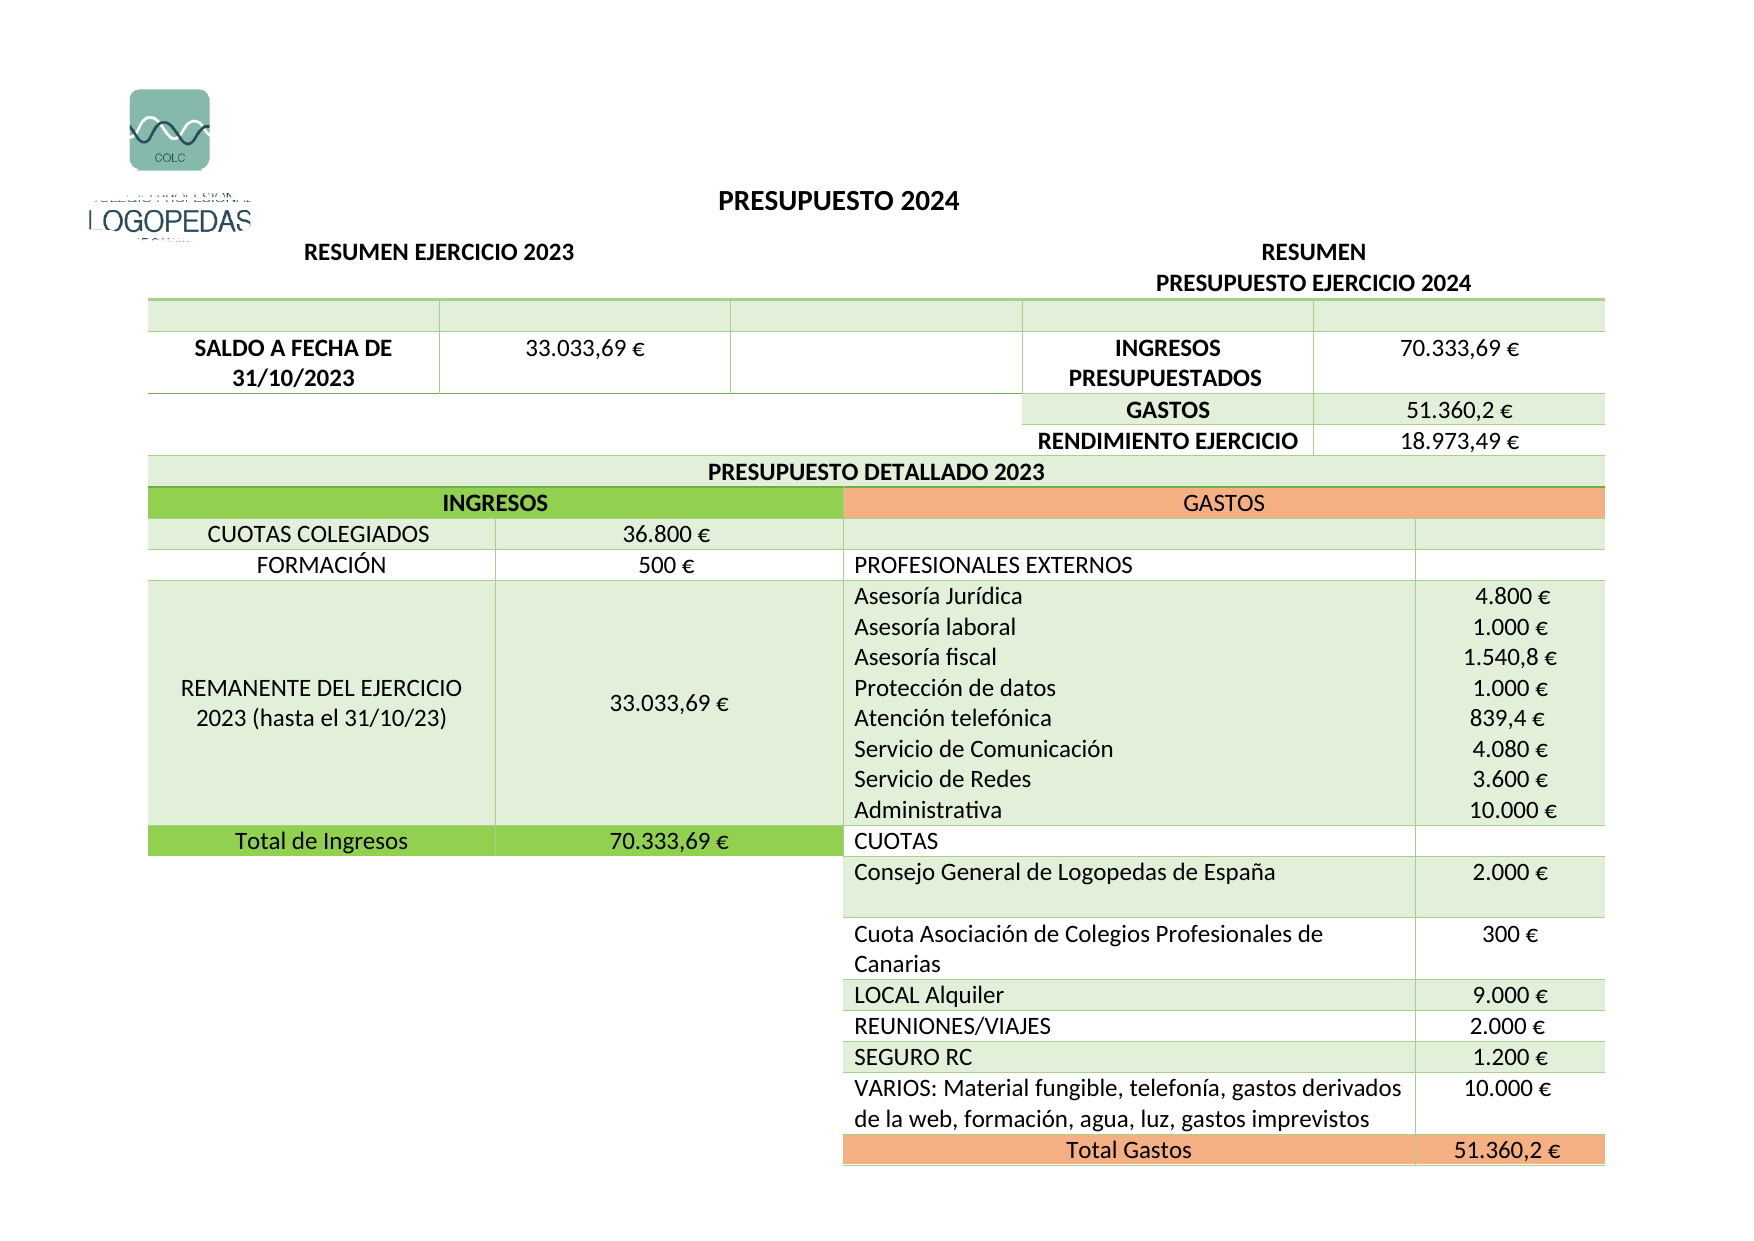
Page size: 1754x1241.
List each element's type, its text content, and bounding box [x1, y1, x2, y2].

table_cell [495, 1134, 843, 1164]
table_cell SEGURO RC [843, 1042, 1415, 1072]
table_cell GASTOS [844, 488, 1605, 518]
table_cell 1.200 € [1416, 1042, 1605, 1072]
table_cell CUOTAS [844, 826, 1415, 856]
table_cell [148, 1041, 495, 1072]
table_cell 70.333,69 € [1314, 332, 1605, 393]
table_cell [148, 424, 439, 455]
table_cell [148, 1010, 495, 1041]
table_cell [495, 1072, 843, 1133]
table_cell [148, 917, 495, 979]
table_cell 33.033,69 € [440, 332, 730, 393]
table_cell SALDO A FECHA DE 31/10/2023 [148, 332, 439, 393]
table_cell 70.333,69 € [496, 826, 843, 856]
table_cell 500 € [496, 550, 843, 580]
table_cell Asesoría Jurídica Asesoría laboral Asesoría fiscal Protección de datos Atención telefónica Servicio de Comunicación Servicio de Redes Administrativa [844, 581, 1415, 825]
table_cell [439, 424, 731, 455]
table_cell [148, 1134, 495, 1164]
table_cell RENDIMIENTO EJERCICIO [1022, 425, 1313, 455]
table_cell Total de Ingresos [148, 826, 495, 856]
table_cell REMANENTE DEL EJERCICIO 2023 (hasta el 31/10/23) [148, 581, 495, 825]
table_cell PROFESIONALES EXTERNOS [844, 550, 1415, 580]
table_header [731, 236, 1022, 297]
table_cell Consejo General de Logopedas de España [843, 857, 1415, 917]
table_cell INGRESOS [148, 488, 843, 518]
table_cell [148, 1072, 495, 1133]
table_cell [1416, 519, 1605, 549]
table_cell 18.973,49 € [1314, 425, 1605, 455]
table_cell [731, 301, 1022, 331]
table_cell 4.800 € 1.000 € 1.540,8 € 1.000 € 839,4 € 4.080 € 3.600 € 10.000 € [1416, 581, 1605, 825]
table_cell FORMACIÓN [148, 550, 495, 580]
table_cell [495, 1010, 843, 1041]
table_cell [148, 301, 439, 331]
table_cell 9.000 € [1416, 980, 1605, 1010]
table_cell [439, 394, 731, 424]
table_cell CUOTAS COLEGIADOS [148, 519, 495, 549]
table_cell [148, 856, 495, 917]
table_cell [148, 979, 495, 1010]
table_cell [731, 332, 1022, 393]
table_header RESUMEN EJERCICIO 2023 [148, 236, 731, 297]
table_cell 300 € [1416, 918, 1605, 979]
table_cell Total Gastos [843, 1135, 1415, 1164]
table_cell 10.000 € [1416, 1073, 1605, 1133]
table_cell [495, 979, 843, 1010]
table_cell [1023, 301, 1313, 331]
table_cell [495, 1041, 843, 1072]
table_cell 33.033,69 € [496, 581, 843, 825]
table_cell REUNIONES/VIAJES [843, 1011, 1415, 1041]
table_cell Cuota Asociación de Colegios Profesionales de Canarias [843, 918, 1415, 979]
table_header RESUMEN PRESUPUESTO EJERCICIO 2024 [1022, 236, 1605, 297]
table_cell LOCAL Alquiler [843, 980, 1415, 1010]
table_cell 2.000 € [1416, 1011, 1605, 1041]
table_cell [731, 424, 1022, 455]
table_cell PRESUPUESTO DETALLADO 2023 [148, 456, 1605, 486]
table_cell 2.000 € [1416, 857, 1605, 917]
table_cell [495, 856, 843, 917]
table_cell 36.800 € [496, 519, 843, 549]
table_cell [440, 301, 730, 331]
text PRESUPUESTO 2024 [148, 182, 1606, 217]
table_cell [1314, 301, 1605, 331]
table_cell [1416, 826, 1605, 856]
table_cell [1416, 550, 1605, 580]
table_cell [731, 394, 1022, 424]
table_cell [495, 917, 843, 979]
table_cell INGRESOS PRESUPUESTADOS [1023, 332, 1313, 393]
table_cell VARIOS: Material fungible, telefonía, gastos derivados de la web, formación, agua, luz, gastos imprevistos [843, 1073, 1415, 1133]
table_cell GASTOS [1022, 394, 1313, 424]
table_cell 51.360,2 € [1416, 1135, 1605, 1164]
table_cell [148, 394, 439, 424]
table_cell [844, 519, 1415, 549]
table_cell 51.360,2 € [1314, 394, 1605, 424]
